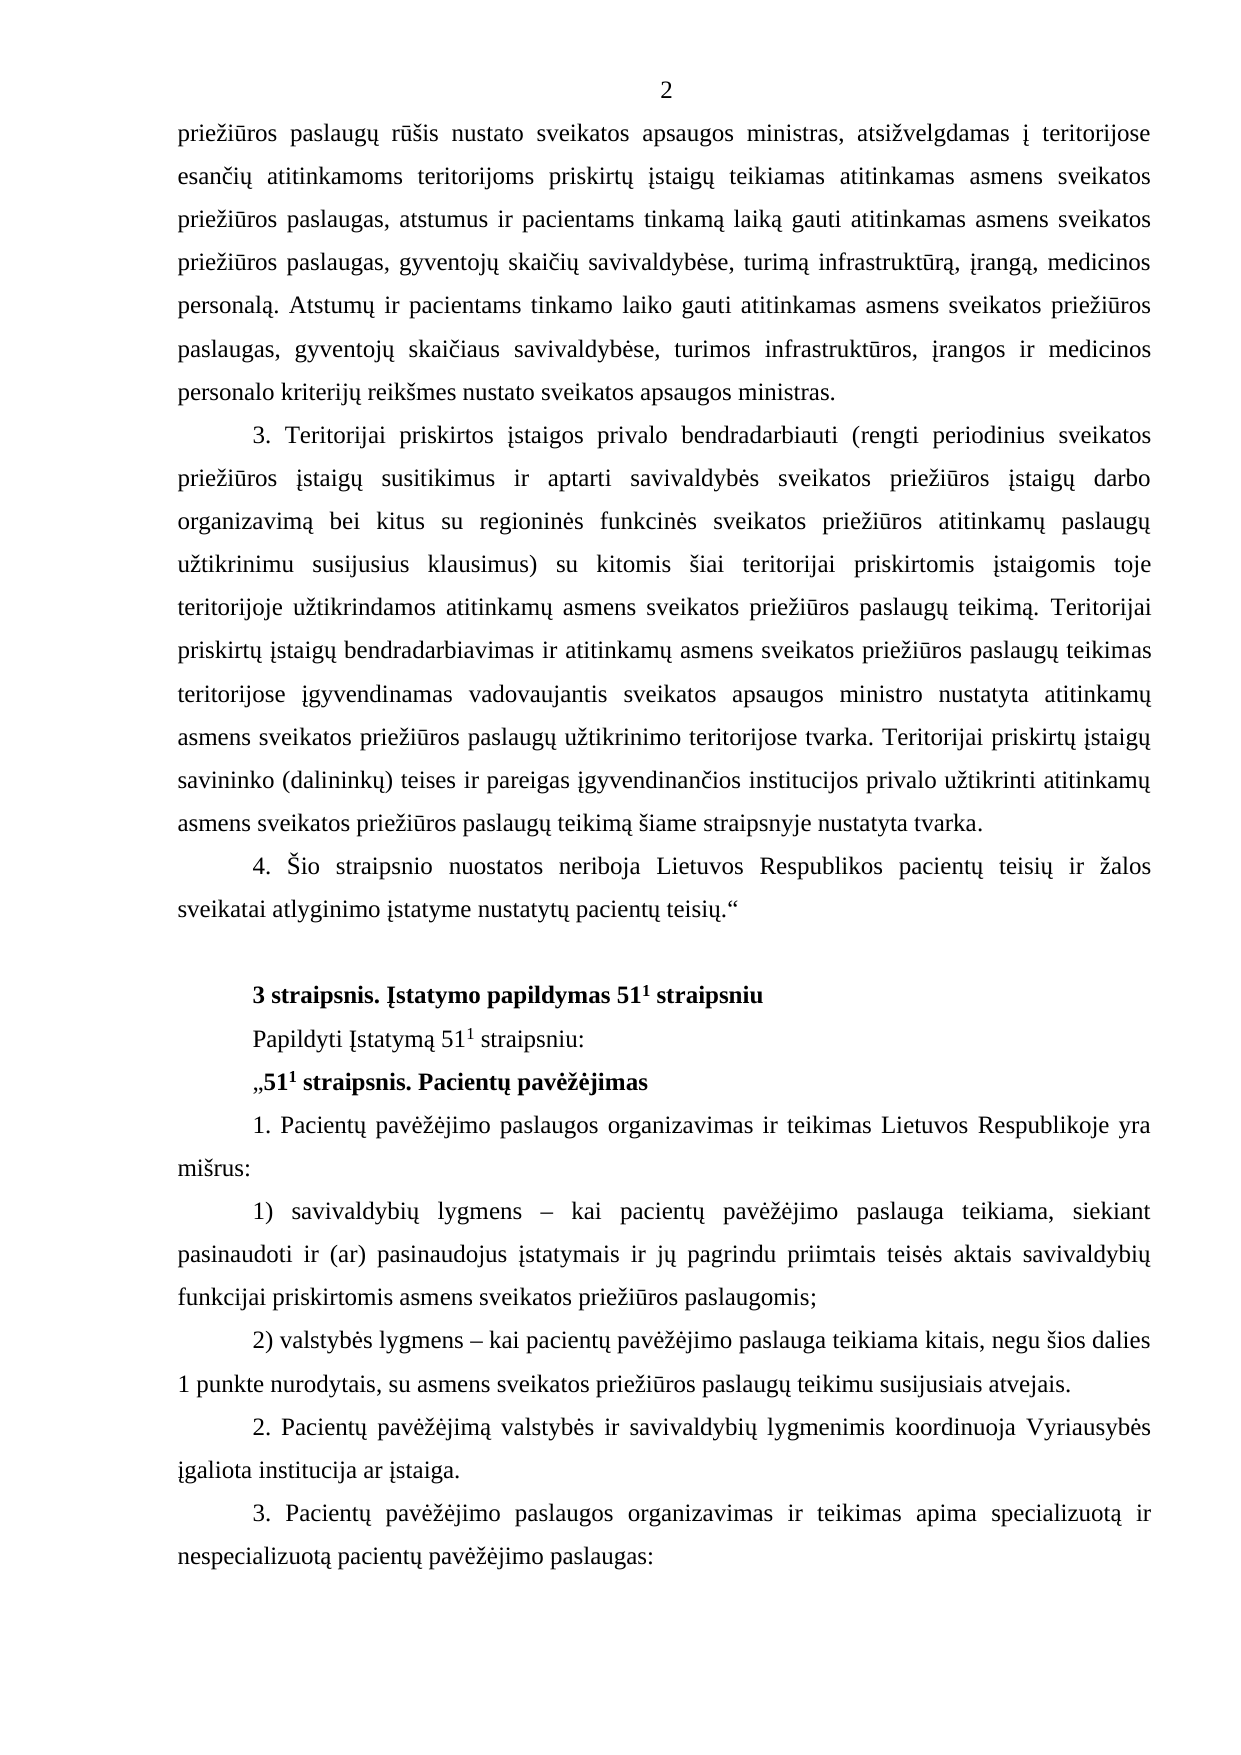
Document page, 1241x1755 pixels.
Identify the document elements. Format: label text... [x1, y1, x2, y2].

text 3 straipsnis. Įstatymo papildymas 511 straipsniu [177, 981, 1152, 1009]
text 1. Pacientų pavėžėjimo paslaugos organizavimas ir teikimas Lietuvos Respublikoje yra mišrus: [177, 1110, 1152, 1182]
text Papildyti Įstatymą 511 straipsniu: [177, 1024, 1152, 1052]
text 4. Šio straipsnio nuostatos neriboja Lietuvos Respublikos pacientų teisių ir žalos sveikatai atlyginimo įstatyme nustatytų pacientų teisių.“ [177, 851, 1152, 923]
text 3. Pacientų pavėžėjimo paslaugos organizavimas ir teikimas apima specializuotą ir nespecializuotą pacientų pavėžėjimo paslaugas: [177, 1498, 1152, 1570]
text „511 straipsnis. Pacientų pavėžėjimas [177, 1067, 1152, 1096]
text priežiūros paslaugų rūšis nustato sveikatos apsaugos ministras, atsižvelgdamas į teritorijose esančių atitinkamoms teritorijoms priskirtų įstaigų teikiamas atitinkamas asmens sveikatos priežiūros paslaugas, atstumus ir pacientams tinkamą laiką gauti atitinkamas asmens sveikatos priežiūros paslaugas, gyventojų skaičių savivaldybėse, turimą infrastruktūrą, įrangą, medicinos personalą. Atstumų ir pacientams tinkamo laiko gauti atitinkamas asmens sveikatos priežiūros paslaugas, gyventojų skaičiaus savivaldybėse, turimos infrastruktūros, įrangos ir medicinos personalo kriterijų reikšmes nustato sveikatos apsaugos ministras. [177, 118, 1152, 406]
text 2) valstybės lygmens – kai pacientų pavėžėjimo paslauga teikiama kitais, negu šios dalies 1 punkte nurodytais, su asmens sveikatos priežiūros paslaugų teikimu susijusiais atvejais. [177, 1326, 1152, 1397]
text 1) savivaldybių lygmens – kai pacientų pavėžėjimo paslauga teikiama, siekiant pasinaudoti ir (ar) pasinaudojus įstatymais ir jų pagrindu priimtais teisės aktais savivaldybių funkcijai priskirtomis asmens sveikatos priežiūros paslaugomis; [177, 1196, 1152, 1311]
text 2. Pacientų pavėžėjimą valstybės ir savivaldybių lygmenimis koordinuoja Vyriausybės įgaliota institucija ar įstaiga. [177, 1412, 1152, 1484]
text 3. Teritorijai priskirtos įstaigos privalo bendradarbiauti (rengti periodinius sveikatos priežiūros įstaigų susitikimus ir aptarti savivaldybės sveikatos priežiūros įstaigų darbo organizavimą bei kitus su regioninės funkcinės sveikatos priežiūros atitinkamų paslaugų užtikrinimu susijusius klausimus) su kitomis šiai teritorijai priskirtomis įstaigomis toje teritorijoje užtikrindamos atitinkamų asmens sveikatos priežiūros paslaugų teikimą. Teritorijai priskirtų įstaigų bendradarbiavimas ir atitinkamų asmens sveikatos priežiūros paslaugų teikimas teritorijose įgyvendinamas vadovaujantis sveikatos apsaugos ministro nustatyta atitinkamų asmens sveikatos priežiūros paslaugų užtikrinimo teritorijose tvarka. Teritorijai priskirtų įstaigų savininko (dalininkų) teises ir pareigas įgyvendinančios institucijos privalo užtikrinti atitinkamų asmens sveikatos priežiūros paslaugų teikimą šiame straipsnyje nustatyta tvarka. [177, 420, 1152, 837]
